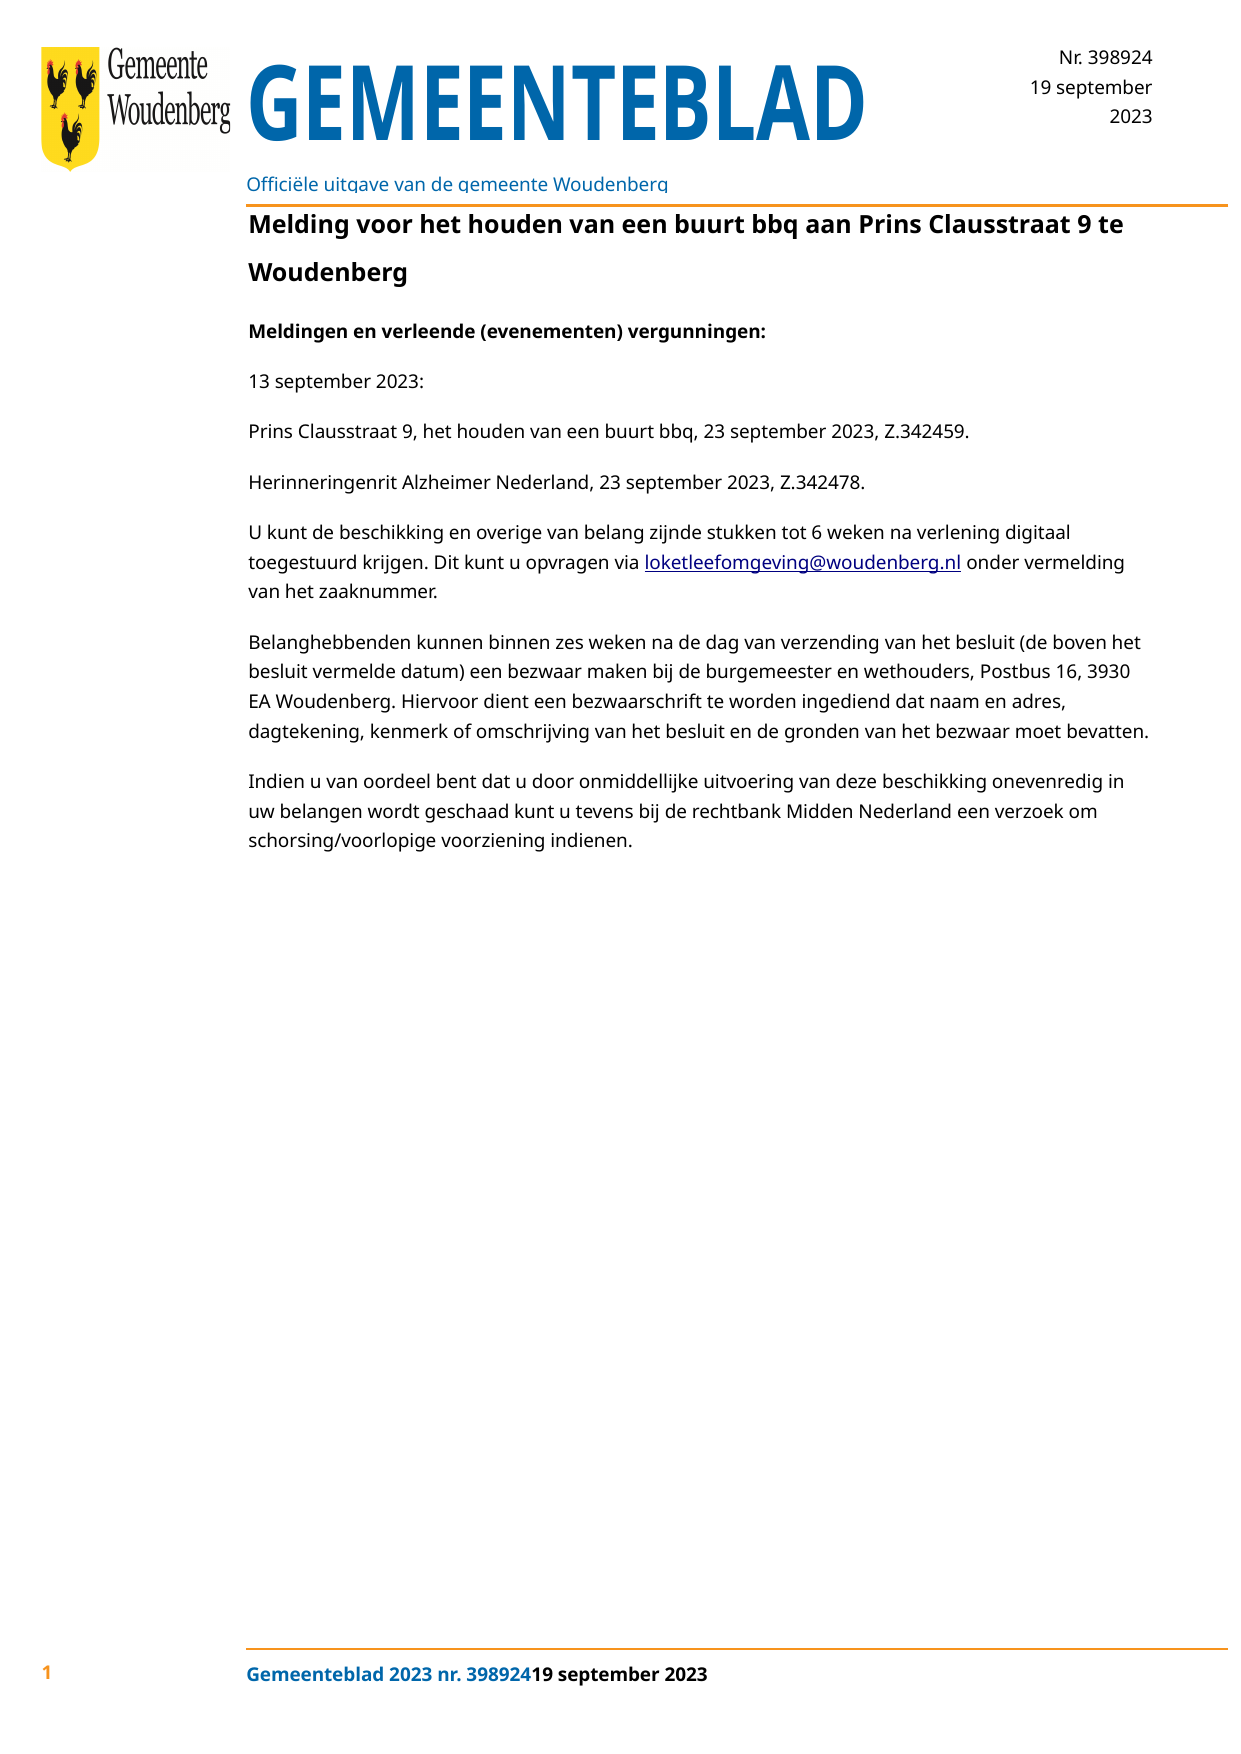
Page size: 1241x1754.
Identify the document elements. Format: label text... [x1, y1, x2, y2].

text Indien u van oordeel bent dat u door onmiddellijke uitvoering van deze beschikking onevenredig in uw belangen wordt geschaad kunt u tevens bij de rechtbank Midden Nederland een verzoek om schorsing/voorlopige voorziening indienen. [248, 768, 1152, 853]
text U kunt de beschikking en overige van belang zijnde stukken tot 6 weken na verlening digitaal toegestuurd krijgen. Dit kunt u opvragen via loketleefomgeving@woudenberg.nl onder vermelding van het zaaknummer. [248, 519, 1152, 604]
text Prins Clausstraat 9, het houden van een buurt bbq, 23 september 2023, Z.342459. [248, 419, 1152, 444]
text Melding voor het houden van een buurt bbq aan Prins Clausstraat 9 te Woudenberg [248, 207, 1152, 288]
text Belanghebbenden kunnen binnen zes weken na de dag van verzending van het besluit (de boven het besluit vermelde datum) een bezwaar maken bij de burgemeester en wethouders, Postbus 16, 3930 EA Woudenberg. Hiervoor dient een bezwaarschrift te worden ingediend dat naam en adres, dagtekening, kenmerk of omschrijving van het besluit en de gronden van het bezwaar moet bevatten. [248, 629, 1152, 744]
picture [41, 47, 231, 172]
text Meldingen en verleende (evenementen) vergunningen: [248, 318, 1152, 344]
text 13 september 2023: [248, 368, 1152, 394]
text Herinneringenrit Alzheimer Nederland, 23 september 2023, Z.342478. [248, 469, 1152, 495]
